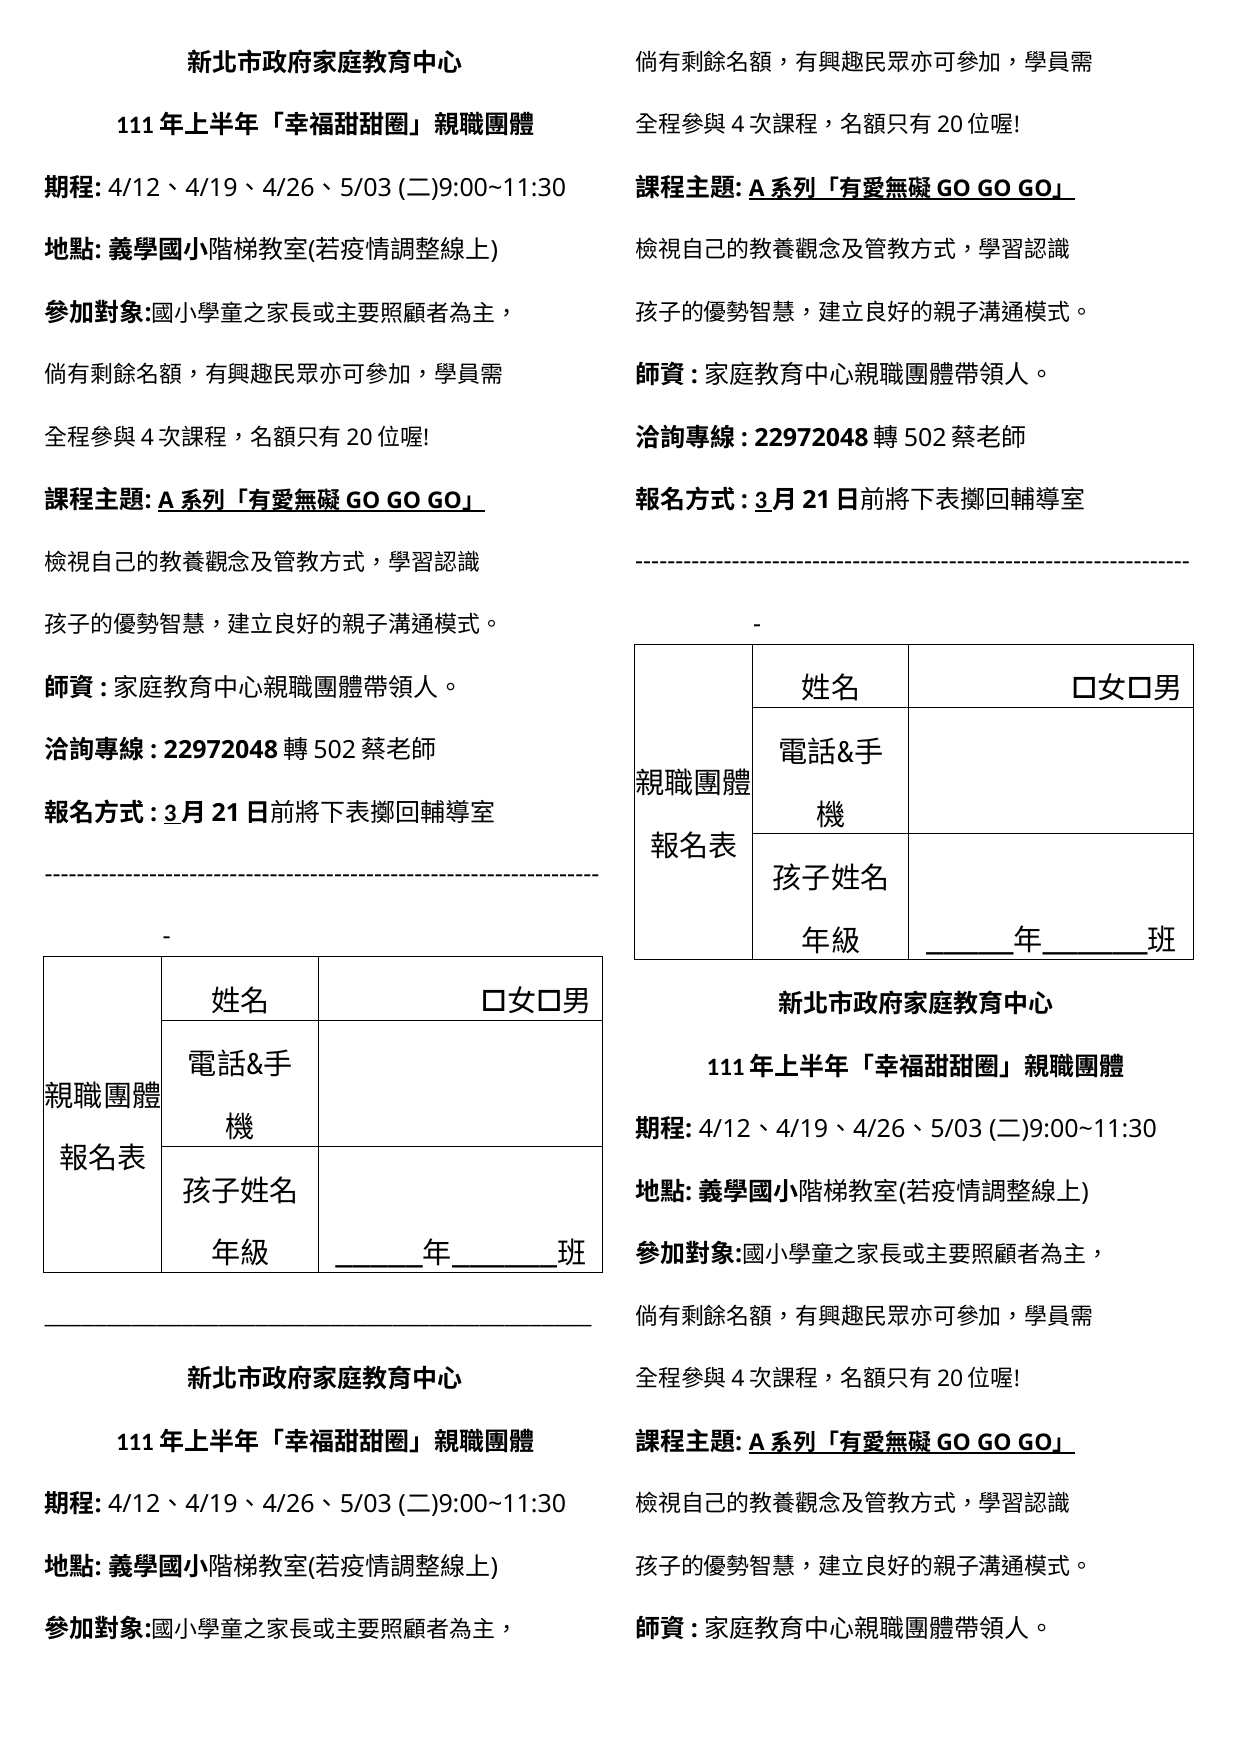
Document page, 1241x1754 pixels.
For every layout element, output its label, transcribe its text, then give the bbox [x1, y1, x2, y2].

text 地點: 義學國小階梯教室(若疫情調整線上) [44, 1523, 605, 1585]
text ---------------------------------------------------------------------- [44, 831, 605, 956]
text 地點: 義學國小階梯教室(若疫情調整線上) [44, 206, 605, 268]
table_cell 孩子姓名年級 [162, 1147, 318, 1272]
table_header 姓名 [162, 957, 318, 1019]
text 參加對象:國小學童之家長或主要照顧者為主， [44, 1585, 605, 1648]
text 參加對象:國小學童之家長或主要照顧者為主， [44, 268, 605, 331]
text 課程主題: A 系列「有愛無礙 GO GO GO」 [635, 143, 1196, 206]
text 倘有剩餘名額，有興趣民眾亦可參加，學員需 [635, 18, 1196, 81]
table_header 親職團體報名表 [44, 957, 161, 1272]
text 檢視自己的教養觀念及管教方式，學習認識 [44, 518, 605, 581]
table_header 姓名 [753, 645, 908, 707]
text 檢視自己的教養觀念及管教方式，學習認識 [635, 1460, 1196, 1523]
text ____________________________________________ [44, 1273, 605, 1335]
text 課程主題: A 系列「有愛無礙 GO GO GO」 [635, 1398, 1196, 1460]
text 檢視自己的教養觀念及管教方式，學習認識 [635, 206, 1196, 268]
table_cell [319, 1021, 602, 1146]
text 地點: 義學國小階梯教室(若疫情調整線上) [635, 1148, 1196, 1210]
text 孩子的優勢智慧，建立良好的親子溝通模式。 [635, 268, 1196, 331]
table_header 女男 [319, 957, 602, 1019]
text ---------------------------------------------------------------------- [635, 518, 1196, 643]
text 師資 : 家庭教育中心親職團體帶領人。 [635, 1585, 1196, 1648]
text 洽詢專線 : 22972048轉502蔡老師 [44, 706, 605, 768]
text 報名方式 : 3月21日前將下表擲回輔導室 [44, 768, 605, 831]
text 師資 : 家庭教育中心親職團體帶領人。 [44, 643, 605, 706]
text 111年上半年「幸福甜甜圈」親職團體 [635, 1023, 1196, 1085]
table_cell 電話&手機 [162, 1021, 318, 1146]
text 全程參與4次課程，名額只有20位喔! [635, 1335, 1196, 1398]
table_cell _____年______班 [319, 1147, 602, 1272]
text 洽詢專線 : 22972048轉502蔡老師 [635, 393, 1196, 456]
table_cell 電話&手機 [753, 708, 908, 833]
text 新北市政府家庭教育中心 [44, 18, 605, 81]
table_header 女男 [909, 645, 1193, 707]
text 111年上半年「幸福甜甜圈」親職團體 [44, 81, 605, 143]
text 倘有剩餘名額，有興趣民眾亦可參加，學員需 [635, 1273, 1196, 1335]
text 倘有剩餘名額，有興趣民眾亦可參加，學員需 [44, 331, 605, 393]
table_cell 孩子姓名年級 [753, 834, 908, 959]
text 孩子的優勢智慧，建立良好的親子溝通模式。 [635, 1523, 1196, 1585]
table_cell _____年______班 [909, 834, 1193, 959]
text 111年上半年「幸福甜甜圈」親職團體 [44, 1398, 605, 1460]
table_cell [909, 708, 1193, 833]
text 課程主題: A 系列「有愛無礙 GO GO GO」 [44, 456, 605, 518]
text 報名方式 : 3月21日前將下表擲回輔導室 [635, 456, 1196, 518]
text 師資 : 家庭教育中心親職團體帶領人。 [635, 331, 1196, 393]
text 全程參與4次課程，名額只有20位喔! [635, 81, 1196, 143]
text 新北市政府家庭教育中心 [635, 960, 1196, 1023]
text 新北市政府家庭教育中心 [44, 1335, 605, 1398]
text 期程: 4/12、4/19、4/26、5/03 (二)9:00~11:30 [635, 1085, 1196, 1148]
text 孩子的優勢智慧，建立良好的親子溝通模式。 [44, 581, 605, 643]
table_header 親職團體報名表 [635, 645, 752, 959]
text 全程參與4次課程，名額只有20位喔! [44, 393, 605, 456]
text 參加對象:國小學童之家長或主要照顧者為主， [635, 1210, 1196, 1273]
text 期程: 4/12、4/19、4/26、5/03 (二)9:00~11:30 [44, 143, 605, 206]
text 期程: 4/12、4/19、4/26、5/03 (二)9:00~11:30 [44, 1460, 605, 1523]
